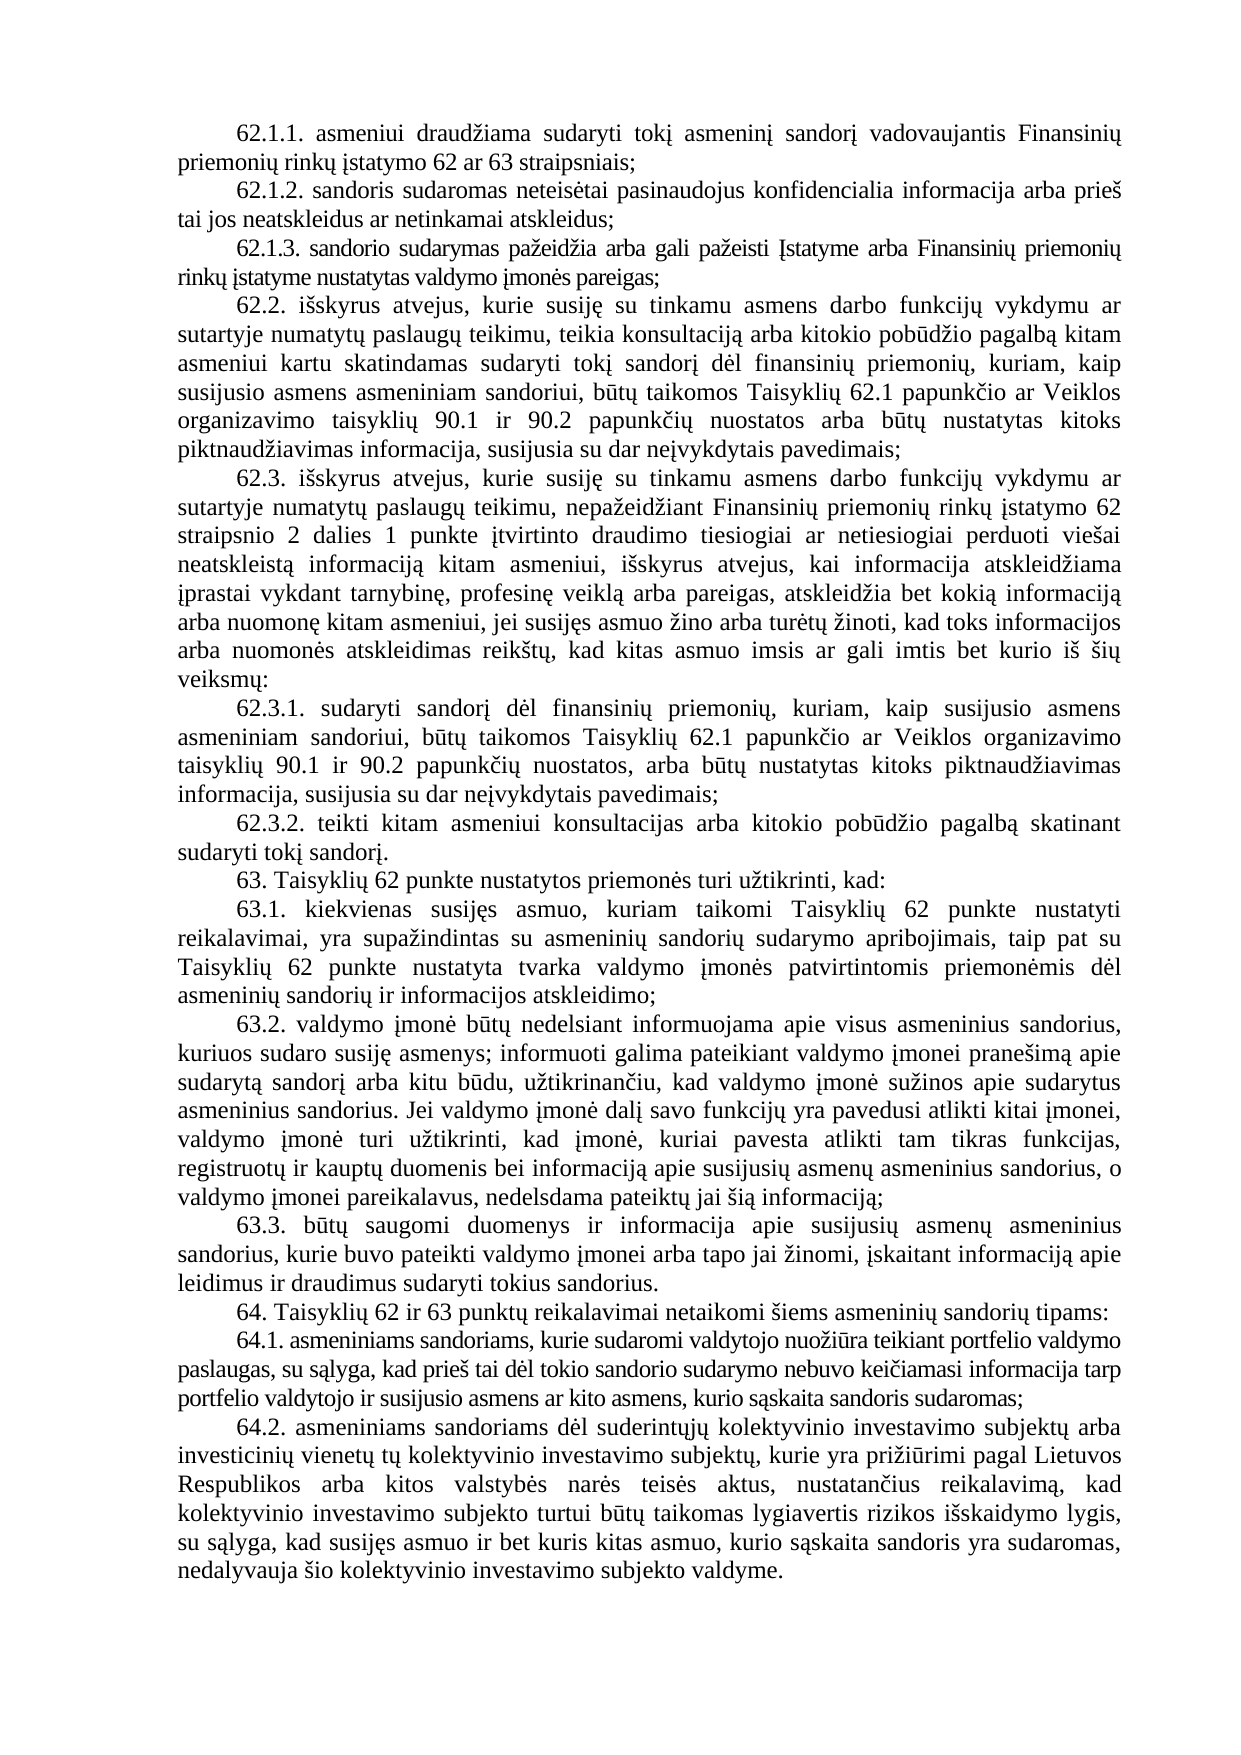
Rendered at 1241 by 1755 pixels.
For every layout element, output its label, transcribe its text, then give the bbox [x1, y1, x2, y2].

text 62.1.2. sandoris sudaromas neteisėtai pasinaudojus konfidencialia informacija arba prieš tai jos neatskleidus ar netinkamai atskleidus; [177, 176, 1122, 233]
text 62.2. išskyrus atvejus, kurie susiję su tinkamu asmens darbo funkcijų vykdymu ar sutartyje numatytų paslaugų teikimu, teikia konsultaciją arba kitokio pobūdžio pagalbą kitam asmeniui kartu skatindamas sudaryti tokį sandorį dėl finansinių priemonių, kuriam, kaip susijusio asmens asmeniniam sandoriui, būtų taikomos Taisyklių 62.1 papunkčio ar Veiklos organizavimo taisyklių 90.1 ir 90.2 papunkčių nuostatos arba būtų nustatytas kitoks piktnaudžiavimas informacija, susijusia su dar neįvykdytais pavedimais; [177, 291, 1122, 463]
text 63. Taisyklių 62 punkte nustatytos priemonės turi užtikrinti, kad: [177, 866, 1122, 894]
text 62.3.1. sudaryti sandorį dėl finansinių priemonių, kuriam, kaip susijusio asmens asmeniniam sandoriui, būtų taikomos Taisyklių 62.1 papunkčio ar Veiklos organizavimo taisyklių 90.1 ir 90.2 papunkčių nuostatos, arba būtų nustatytas kitoks piktnaudžiavimas informacija, susijusia su dar neįvykdytais pavedimais; [177, 693, 1122, 808]
text 63.3. būtų saugomi duomenys ir informacija apie susijusių asmenų asmeninius sandorius, kurie buvo pateikti valdymo įmonei arba tapo jai žinomi, įskaitant informaciją apie leidimus ir draudimus sudaryti tokius sandorius. [177, 1211, 1122, 1297]
text 62.3. išskyrus atvejus, kurie susiję su tinkamu asmens darbo funkcijų vykdymu ar sutartyje numatytų paslaugų teikimu, nepažeidžiant Finansinių priemonių rinkų įstatymo 62 straipsnio 2 dalies 1 punkte įtvirtinto draudimo tiesiogiai ar netiesiogiai perduoti viešai neatskleistą informaciją kitam asmeniui, išskyrus atvejus, kai informacija atskleidžiama įprastai vykdant tarnybinę, profesinę veiklą arba pareigas, atskleidžia bet kokią informaciją arba nuomonę kitam asmeniui, jei susijęs asmuo žino arba turėtų žinoti, kad toks informacijos arba nuomonės atskleidimas reikštų, kad kitas asmuo imsis ar gali imtis bet kurio iš šių veiksmų: [177, 463, 1122, 693]
text 64.1. asmeniniams sandoriams, kurie sudaromi valdytojo nuožiūra teikiant portfelio valdymo paslaugas, su sąlyga, kad prieš tai dėl tokio sandorio sudarymo nebuvo keičiamasi informacija tarp portfelio valdytojo ir susijusio asmens ar kito asmens, kurio sąskaita sandoris sudaromas; [177, 1326, 1122, 1412]
text 62.3.2. teikti kitam asmeniui konsultacijas arba kitokio pobūdžio pagalbą skatinant sudaryti tokį sandorį. [177, 808, 1122, 866]
text 62.1.3. sandorio sudarymas pažeidžia arba gali pažeisti Įstatyme arba Finansinių priemonių rinkų įstatyme nustatytas valdymo įmonės pareigas; [177, 233, 1122, 291]
text 63.2. valdymo įmonė būtų nedelsiant informuojama apie visus asmeninius sandorius, kuriuos sudaro susiję asmenys; informuoti galima pateikiant valdymo įmonei pranešimą apie sudarytą sandorį arba kitu būdu, užtikrinančiu, kad valdymo įmonė sužinos apie sudarytus asmeninius sandorius. Jei valdymo įmonė dalį savo funkcijų yra pavedusi atlikti kitai įmonei, valdymo įmonė turi užtikrinti, kad įmonė, kuriai pavesta atlikti tam tikras funkcijas, registruotų ir kauptų duomenis bei informaciją apie susijusių asmenų asmeninius sandorius, o valdymo įmonei pareikalavus, nedelsdama pateiktų jai šią informaciją; [177, 1009, 1122, 1211]
text 64. Taisyklių 62 ir 63 punktų reikalavimai netaikomi šiems asmeninių sandorių tipams: [177, 1297, 1122, 1326]
text 62.1.1. asmeniui draudžiama sudaryti tokį asmeninį sandorį vadovaujantis Finansinių priemonių rinkų įstatymo 62 ar 63 straipsniais; [177, 118, 1122, 176]
text 64.2. asmeniniams sandoriams dėl suderintųjų kolektyvinio investavimo subjektų arba investicinių vienetų tų kolektyvinio investavimo subjektų, kurie yra prižiūrimi pagal Lietuvos Respublikos arba kitos valstybės narės teisės aktus, nustatančius reikalavimą, kad kolektyvinio investavimo subjekto turtui būtų taikomas lygiavertis rizikos išskaidymo lygis, su sąlyga, kad susijęs asmuo ir bet kuris kitas asmuo, kurio sąskaita sandoris yra sudaromas, nedalyvauja šio kolektyvinio investavimo subjekto valdyme. [177, 1412, 1122, 1584]
text 63.1. kiekvienas susijęs asmuo, kuriam taikomi Taisyklių 62 punkte nustatyti reikalavimai, yra supažindintas su asmeninių sandorių sudarymo apribojimais, taip pat su Taisyklių 62 punkte nustatyta tvarka valdymo įmonės patvirtintomis priemonėmis dėl asmeninių sandorių ir informacijos atskleidimo; [177, 894, 1122, 1009]
